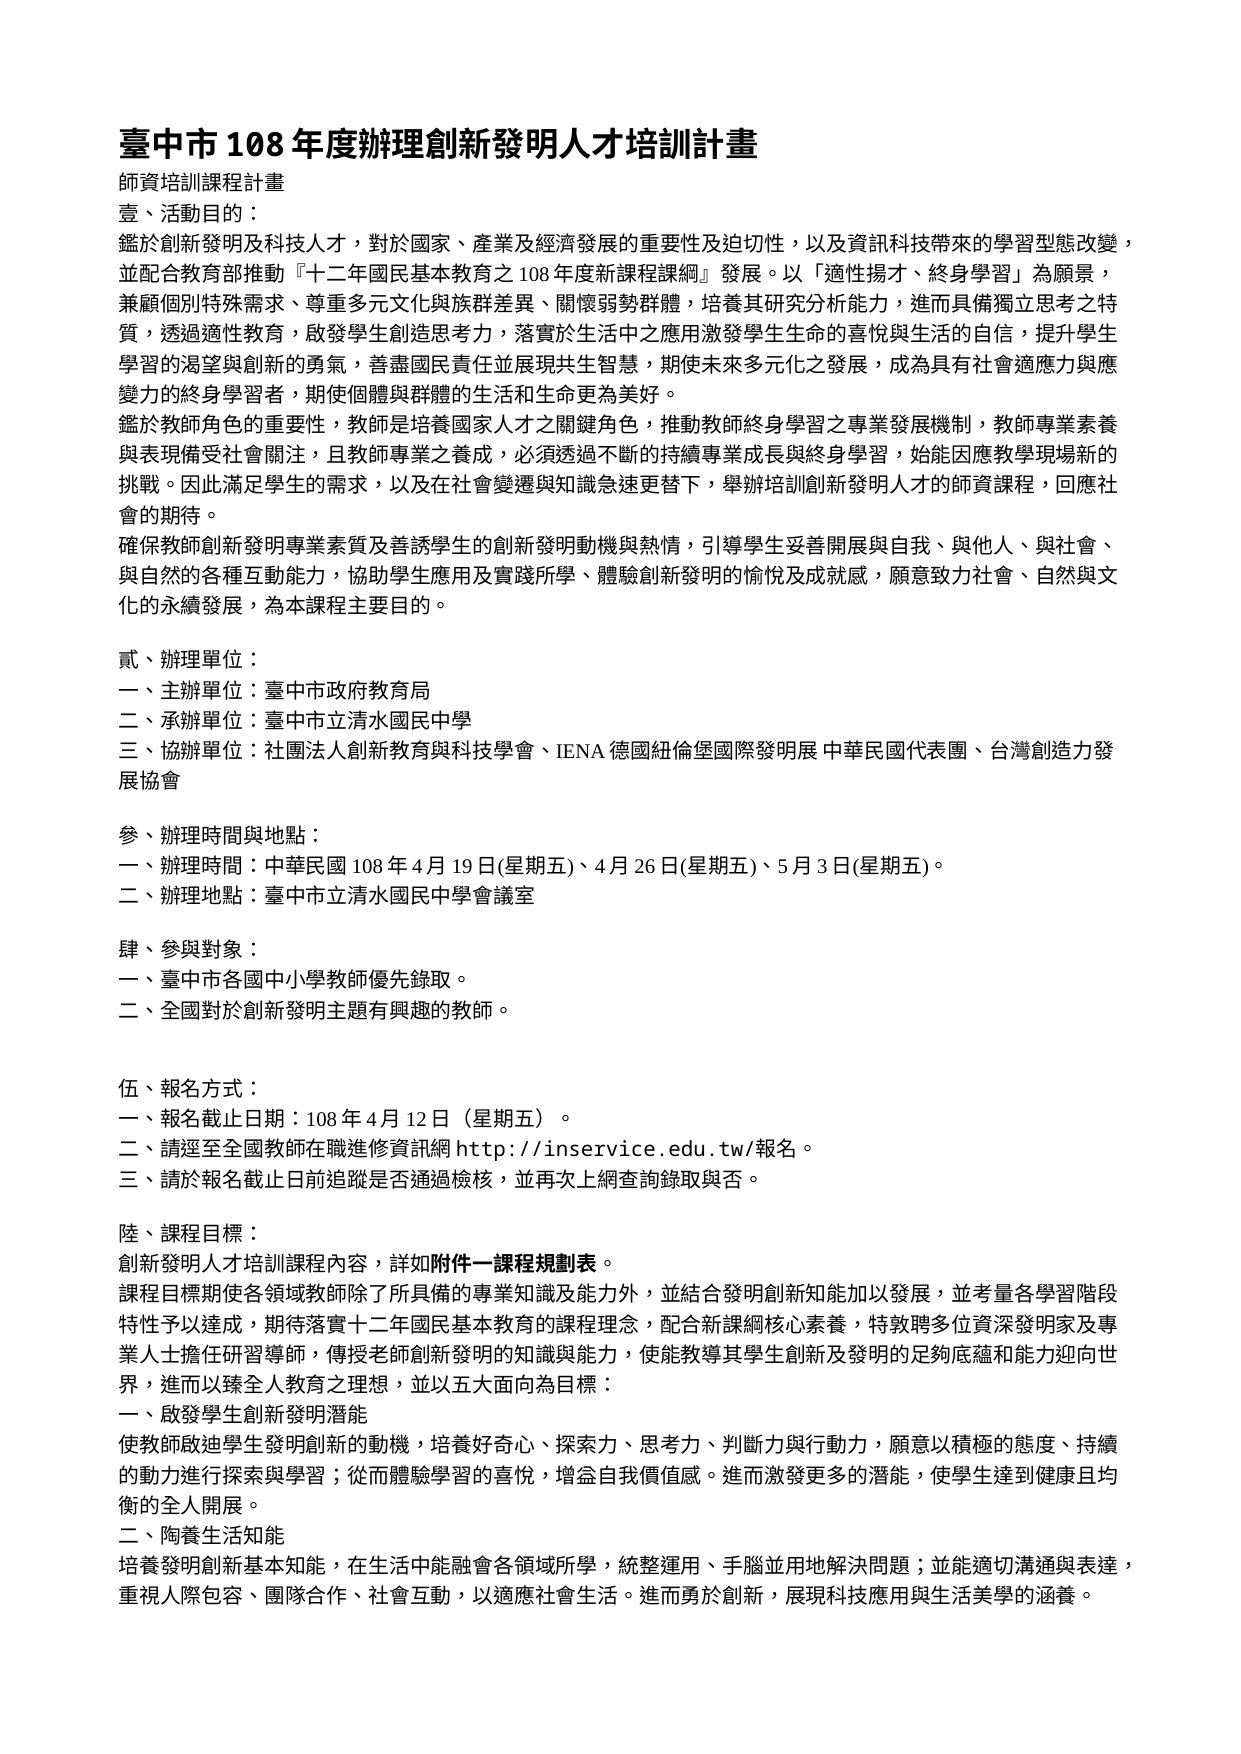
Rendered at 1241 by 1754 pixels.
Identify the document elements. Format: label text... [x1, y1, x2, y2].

text 二、辦理地點：臺中市立清水國民中學會議室 [118, 879, 1122, 909]
text 肆、參與對象： [118, 933, 1122, 964]
text 二、陶養生活知能 [118, 1519, 1122, 1549]
text 三、協辦單位：社團法人創新教育與科技學會、IENA德國紐倫堡國際發明展 中華民國代表團、台灣創造力發展協會 [118, 734, 1122, 795]
text 一、主辦單位：臺中市政府教育局 [118, 674, 1122, 704]
text 一、啟發學生創新發明潛能 [118, 1398, 1122, 1429]
text 一、辦理時間：中華民國108年4月19日(星期五)、4月26日(星期五)、5月3日(星期五)。 [118, 849, 1122, 879]
text 培養發明創新基本知能，在生活中能融會各領域所學，統整運用、手腦並用地解決問題；並能適切溝通與表達，重視人際包容、團隊合作、社會互動，以適應社會生活。進而勇於創新，展現科技應用與生活美學的涵養。 [118, 1549, 1122, 1610]
text 三、請於報名截止日前追蹤是否通過檢核，並再次上網查詢錄取與否。 [118, 1163, 1122, 1193]
text 鑑於教師角色的重要性，教師是培養國家人才之關鍵角色，推動教師終身學習之專業發展機制，教師專業素養與表現備受社會關注，且教師專業之養成，必須透過不斷的持續專業成長與終身學習，始能因應教學現場新的挑戰。因此滿足學生的需求，以及在社會變遷與知識急速更替下，舉辦培訓創新發明人才的師資課程，回應社會的期待。 [118, 408, 1122, 529]
text 二、全國對於創新發明主題有興趣的教師。 [118, 994, 1122, 1024]
text 貳、辦理單位： [118, 644, 1122, 674]
text 確保教師創新發明專業素質及善誘學生的創新發明動機與熱情，引導學生妥善開展與自我、與他人、與社會、與自然的各種互動能力，協助學生應用及實踐所學、體驗創新發明的愉悅及成就感，願意致力社會、自然與文化的永續發展，為本課程主要目的。 [118, 529, 1122, 620]
text 二、承辦單位：臺中市立清水國民中學 [118, 704, 1122, 734]
text 陸、課程目標： [118, 1217, 1122, 1247]
text 師資培訓課程計畫 [118, 167, 1122, 197]
text 二、請逕至全國教師在職進修資訊網http://inservice.edu.tw/報名。 [118, 1133, 1122, 1163]
text 伍、報名方式： [118, 1072, 1122, 1102]
text 創新發明人才培訓課程內容，詳如附件一課程規劃表。 [118, 1247, 1122, 1278]
text 參、辦理時間與地點： [118, 819, 1122, 849]
text 一、臺中市各國中小學教師優先錄取。 [118, 964, 1122, 994]
text 使教師啟迪學生發明創新的動機，培養好奇心、探索力、思考力、判斷力與行動力，願意以積極的態度、持續的動力進行探索與學習；從而體驗學習的喜悅，增益自我價值感。進而激發更多的潛能，使學生達到健康且均衡的全人開展。 [118, 1429, 1122, 1519]
text 鑑於創新發明及科技人才，對於國家、產業及經濟發展的重要性及迫切性，以及資訊科技帶來的學習型態改變，並配合教育部推動『十二年國民基本教育之108年度新課程課綱』發展。以「適性揚才、終身學習」為願景，兼顧個別特殊需求、尊重多元文化與族群差異、關懷弱勢群體，培養其研究分析能力，進而具備獨立思考之特質，透過適性教育，啟發學生創造思考力，落實於生活中之應用激發學生生命的喜悅與生活的自信，提升學生學習的渴望與創新的勇氣，善盡國民責任並展現共生智慧，期使未來多元化之發展，成為具有社會適應力與應變力的終身學習者，期使個體與群體的生活和生命更為美好。 [118, 227, 1122, 408]
text 臺中市108年度辦理創新發明人才培訓計畫 [118, 118, 1122, 167]
text 壹、活動目的： [118, 197, 1122, 227]
text 課程目標期使各領域教師除了所具備的專業知識及能力外，並結合發明創新知能加以發展，並考量各學習階段特性予以達成，期待落實十二年國民基本教育的課程理念，配合新課綱核心素養，特敦聘多位資深發明家及專業人士擔任研習導師，傳授老師創新發明的知識與能力，使能教導其學生創新及發明的足夠底蘊和能力迎向世界，進而以臻全人教育之理想，並以五大面向為目標： [118, 1278, 1122, 1398]
text 一、報名截止日期：108年4月12日（星期五）。 [118, 1102, 1122, 1133]
